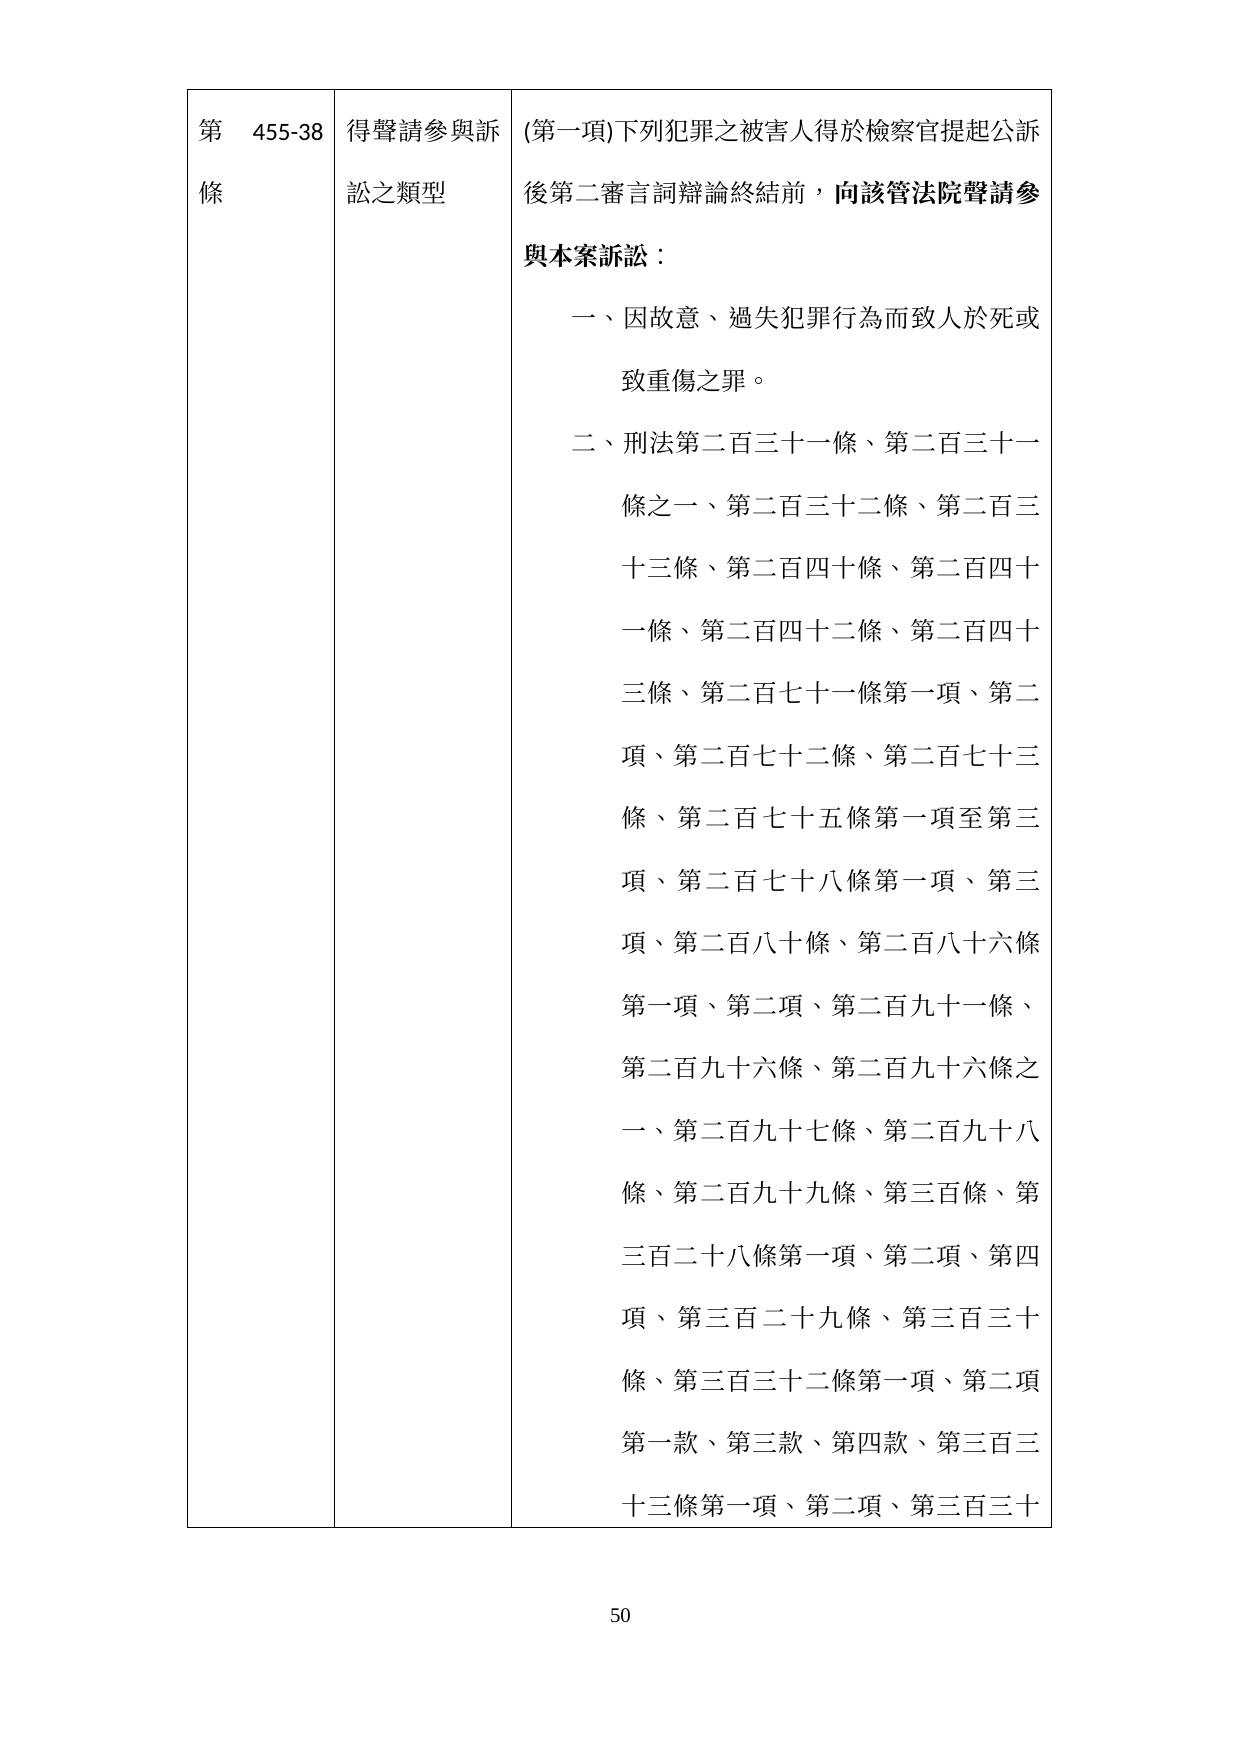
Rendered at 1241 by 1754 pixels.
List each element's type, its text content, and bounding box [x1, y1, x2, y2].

table_cell (第一項)下列犯罪之被害人得於檢察官提起公訴後第二審言詞辯論終結前，向該管法院聲請參與本案訴訟： 一、因故意、過失犯罪行為而致人於死或致重傷之罪。 二、刑法第二百三十一條、第二百三十一條之一、第二百三十二條、第二百三十三條、第二百四十條、第二百四十一條、第二百四十二條、第二百四十三條、第二百七十一條第一項、第二項、第二百七十二條、第二百七十三條、第二百七十五條第一項至第三項、第二百七十八條第一項、第三項、第二百八十條、第二百八十六條第一項、第二項、第二百九十一條、第二百九十六條、第二百九十六條之一、第二百九十七條、第二百九十八條、第二百九十九條、第三百條、第三百二十八條第一項、第二項、第四項、第三百二十九條、第三百三十條、第三百三十二條第一項、第二項第一款、第三款、第四款、第三百三十三條第一項、第二項、第三百三十 [512, 90, 1051, 1527]
table_cell 第455-38條 [188, 90, 334, 1527]
table_cell 得聲請參與訴訟之類型 [335, 90, 511, 1527]
